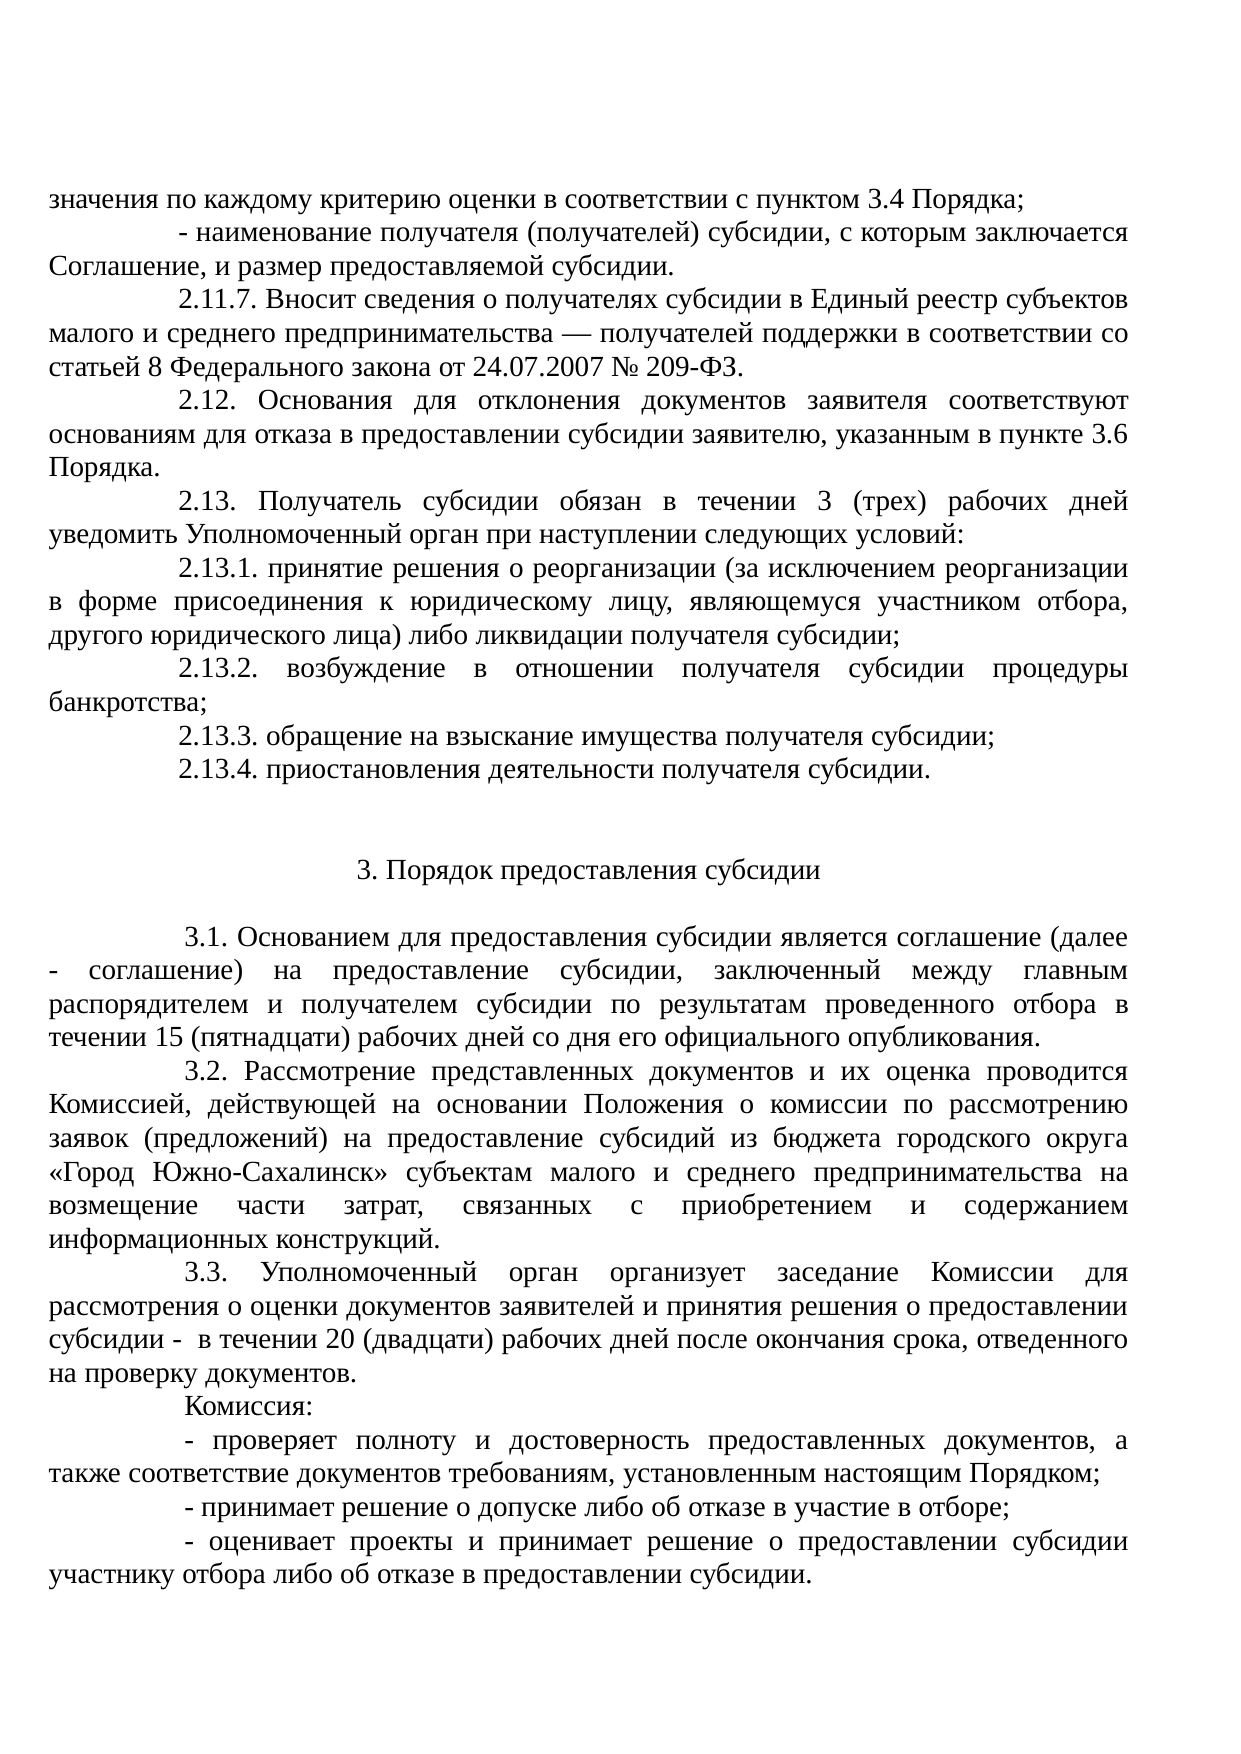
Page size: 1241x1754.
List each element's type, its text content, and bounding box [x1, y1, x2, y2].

text 2.13. Получатель субсидии обязан в течении 3 (трех) рабочих дней уведомить Уполномоченный орган при наступлении следующих условий: [48, 483, 1129, 550]
text 2.12. Основания для отклонения документов заявителя соответствуют основаниям для отказа в предоставлении субсидии заявителю, указанным в пункте 3.6 Порядка. [48, 382, 1129, 483]
text 3.1. Основанием для предоставления субсидии является соглашение (далее - соглашение) на предоставление субсидии, заключенный между главным распорядителем и получателем субсидии по результатам проведенного отбора в течении 15 (пятнадцати) рабочих дней со дня его официального опубликования. [48, 919, 1129, 1053]
text 3.3. Уполномоченный орган организует заседание Комиссии для рассмотрения о оценки документов заявителей и принятия решения о предоставлении субсидии - в течении 20 (двадцати) рабочих дней после окончания срока, отведенного на проверку документов. [48, 1254, 1129, 1389]
text - наименование получателя (получателей) субсидии, с которым заключается Соглашение, и размер предоставляемой субсидии. [48, 215, 1129, 282]
text - оценивает проекты и принимает решение о предоставлении субсидии участнику отбора либо об отказе в предоставлении субсидии. [48, 1523, 1129, 1590]
text 3. Порядок предоставления субсидии [48, 852, 1129, 886]
text 2.13.4. приостановления деятельности получателя субсидии. [48, 751, 1129, 785]
text 2.13.3. обращение на взыскание имущества получателя субсидии; [48, 718, 1129, 751]
text 2.11.7. Вносит сведения о получателях субсидии в Единый реестр субъектов малого и среднего предпринимательства — получателей поддержки в соответствии со статьей 8 Федерального закона от 24.07.2007 № 209-ФЗ. [48, 282, 1129, 382]
text 2.13.1. принятие решения о реорганизации (за исключением реорганизации в форме присоединения к юридическому лицу, являющемуся участником отбора, другого юридического лица) либо ликвидации получателя субсидии; [48, 550, 1129, 651]
text - проверяет полноту и достоверность предоставленных документов, а также соответствие документов требованиям, установленным настоящим Порядком; [48, 1422, 1129, 1489]
text - принимает решение о допуске либо об отказе в участие в отборе; [48, 1489, 1129, 1523]
text значения по каждому критерию оценки в соответствии с пунктом 3.4 Порядка; [48, 181, 1129, 215]
text 3.2. Рассмотрение представленных документов и их оценка проводится Комиссией, действующей на основании Положения о комиссии по рассмотрению заявок (предложений) на предоставление субсидий из бюджета городского округа «Город Южно-Сахалинск» субъектам малого и среднего предпринимательства на возмещение части затрат, связанных с приобретением и содержанием информационных конструкций. [48, 1053, 1129, 1254]
text 2.13.2. возбуждение в отношении получателя субсидии процедуры банкротства; [48, 651, 1129, 718]
text Комиссия: [48, 1389, 1129, 1422]
